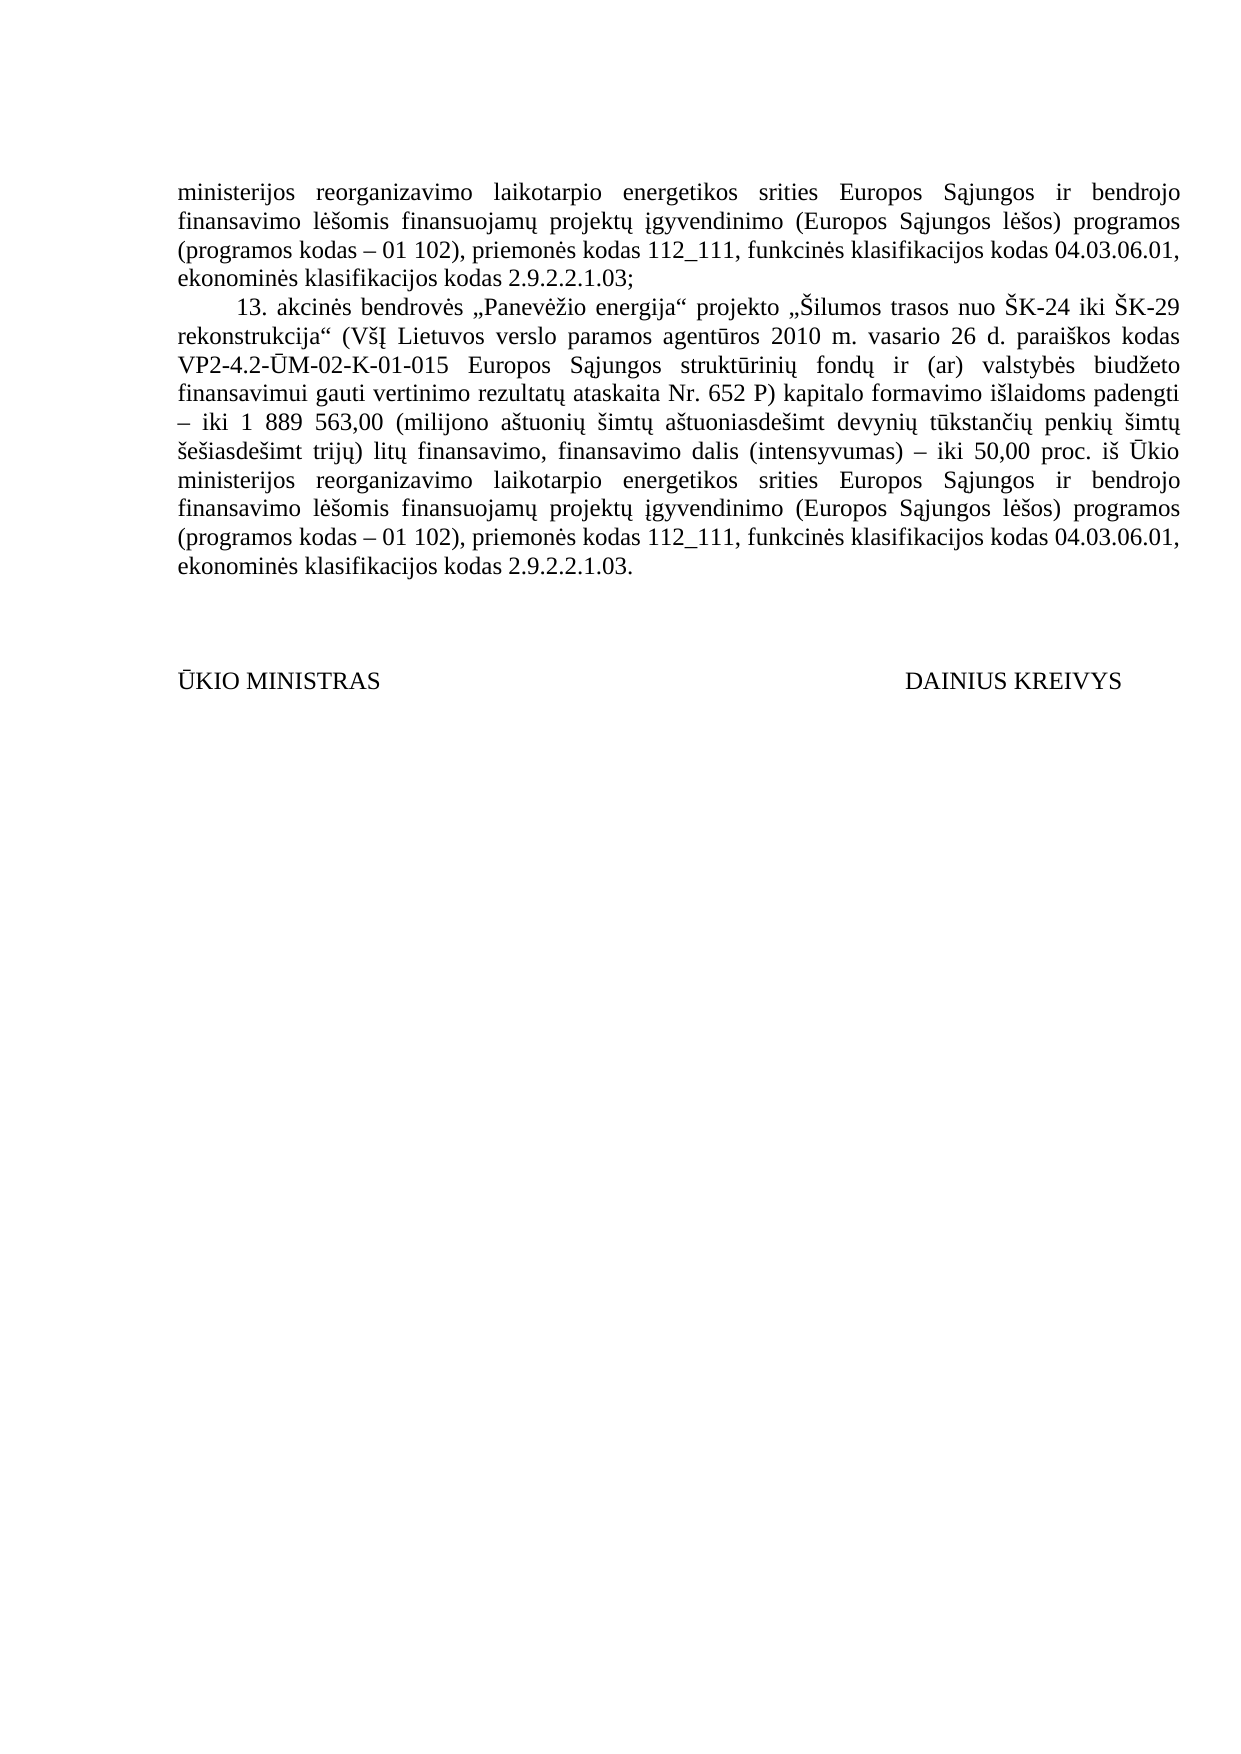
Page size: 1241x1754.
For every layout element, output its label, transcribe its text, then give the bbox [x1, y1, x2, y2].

text Ūkio ministras Dainius Kreivys [177, 666, 1181, 695]
text 13. akcinės bendrovės „Panevėžio energija“ projekto „Šilumos trasos nuo ŠK-24 iki ŠK-29 rekonstrukcija“ (VšĮ Lietuvos verslo paramos agentūros 2010 m. vasario 26 d. paraiškos kodas VP2-4.2-ŪM-02-K-01-015 Europos Sąjungos struktūrinių fondų ir (ar) valstybės biudžeto finansavimui gauti vertinimo rezultatų ataskaita Nr. 652 P) kapitalo formavimo išlaidoms padengti – iki 1 889 563,00 (milijono aštuonių šimtų aštuoniasdešimt devynių tūkstančių penkių šimtų šešiasdešimt trijų) litų finansavimo, finansavimo dalis (intensyvumas) – iki 50,00 proc. iš Ūkio ministerijos reorganizavimo laikotarpio energetikos srities Europos Sąjungos ir bendrojo finansavimo lėšomis finansuojamų projektų įgyvendinimo (Europos Sąjungos lėšos) programos (programos kodas – 01 102), priemonės kodas 112_111, funkcinės klasifikacijos kodas 04.03.06.01, ekonominės klasifikacijos kodas 2.9.2.2.1.03. [177, 292, 1181, 580]
text ministerijos reorganizavimo laikotarpio energetikos srities Europos Sąjungos ir bendrojo finansavimo lėšomis finansuojamų projektų įgyvendinimo (Europos Sąjungos lėšos) programos (programos kodas – 01 102), priemonės kodas 112_111, funkcinės klasifikacijos kodas 04.03.06.01, ekonominės klasifikacijos kodas 2.9.2.2.1.03; [177, 177, 1181, 292]
